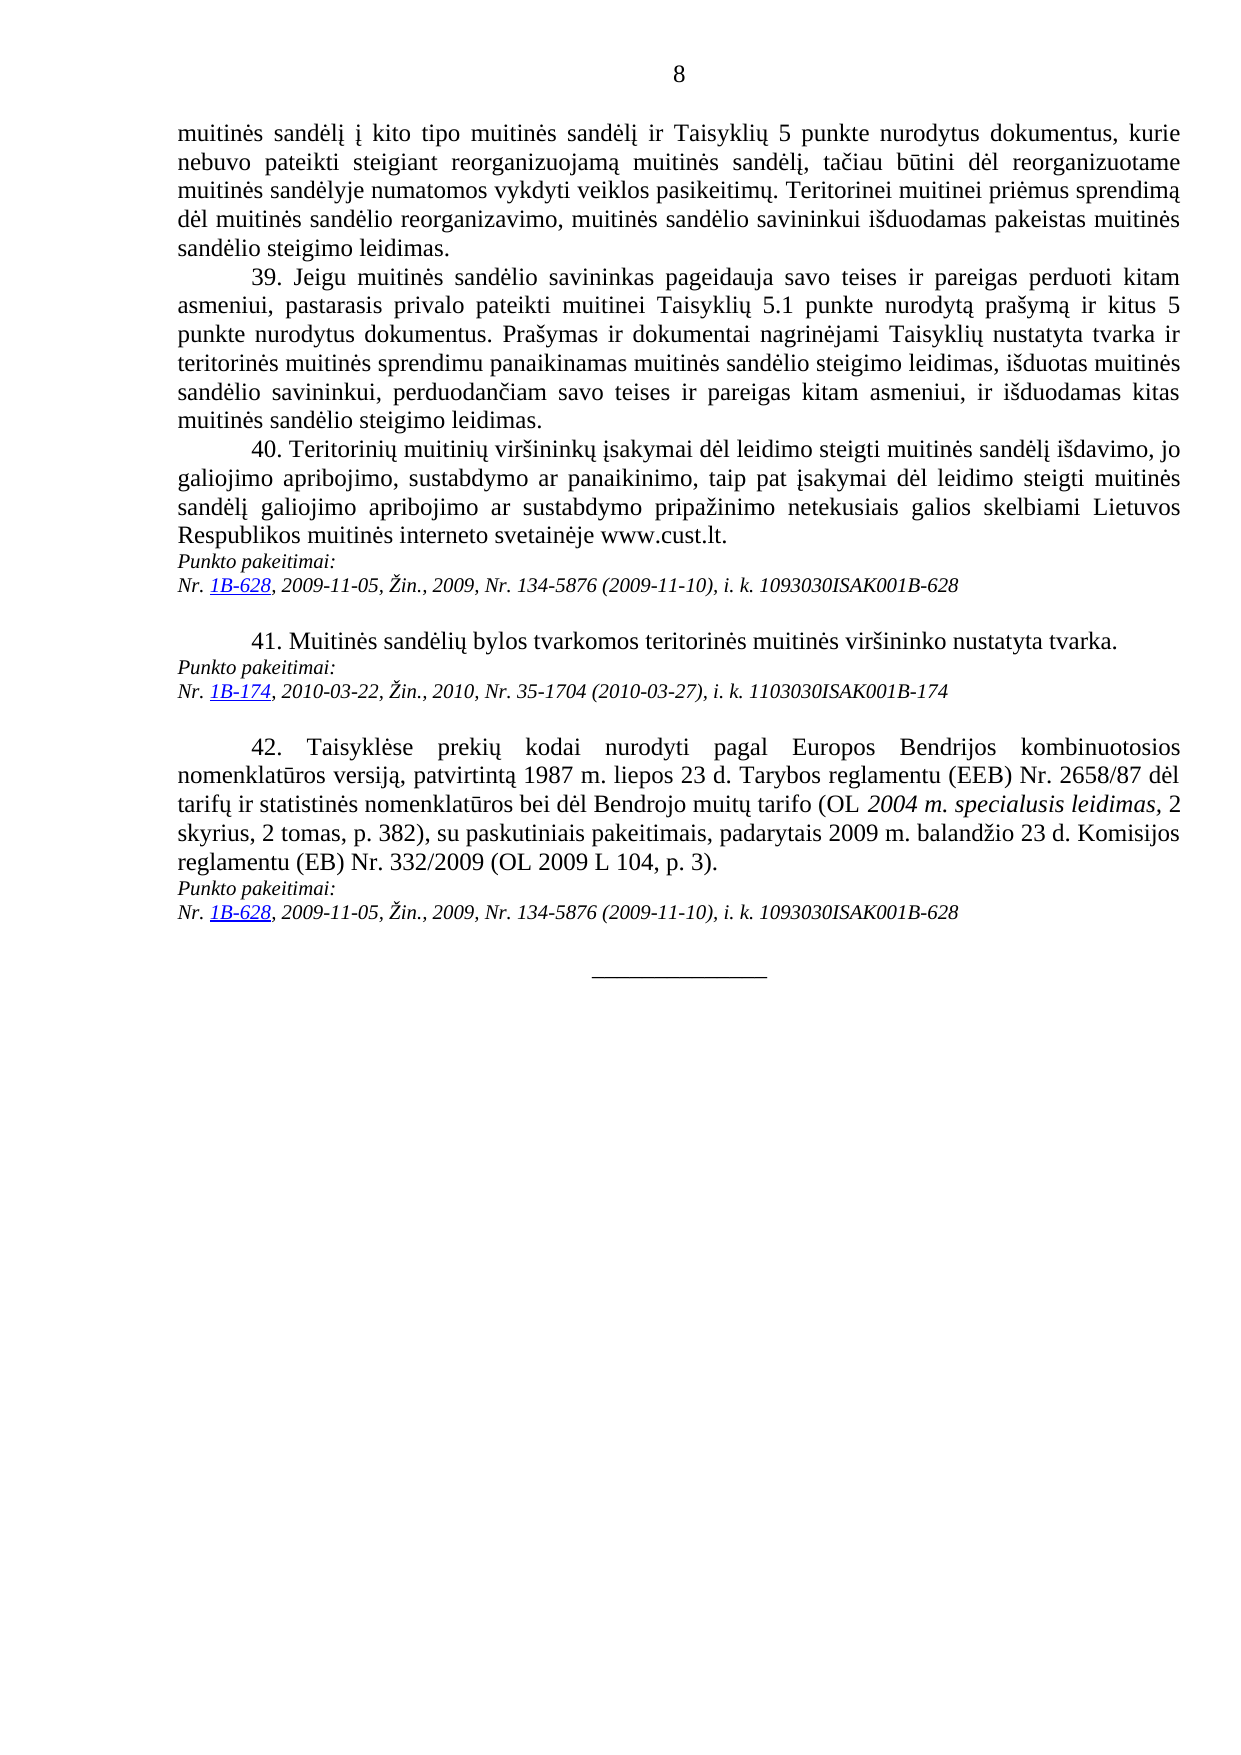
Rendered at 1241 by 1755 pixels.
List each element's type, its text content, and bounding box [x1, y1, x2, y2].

text Punkto pakeitimai: [177, 655, 1181, 679]
text Nr. 1B-628, 2009-11-05, Žin., 2009, Nr. 134-5876 (2009-11-10), i. k. 1093030ISAK001B-628 [177, 573, 1181, 597]
text ______________ [177, 952, 1181, 981]
text Nr. 1B-174, 2010-03-22, Žin., 2010, Nr. 35-1704 (2010-03-27), i. k. 1103030ISAK001B-174 [177, 679, 1181, 703]
text 41. Muitinės sandėlių bylos tvarkomos teritorinės muitinės viršininko nustatyta tvarka. [177, 626, 1181, 655]
text 42. Taisyklėse prekių kodai nurodyti pagal Europos Bendrijos kombinuotosios nomenklatūros versiją, patvirtintą 1987 m. liepos 23 d. Tarybos reglamentu (EEB) Nr. 2658/87 dėl tarifų ir statistinės nomenklatūros bei dėl Bendrojo muitų tarifo (OL 2004 m. specialusis leidimas, 2 skyrius, 2 tomas, p. 382), su paskutiniais pakeitimais, padarytais 2009 m. balandžio 23 d. Komisijos reglamentu (EB) Nr. 332/2009 (OL 2009 L 104, p. 3). [177, 732, 1181, 876]
text Punkto pakeitimai: [177, 549, 1181, 573]
text 39. Jeigu muitinės sandėlio savininkas pageidauja savo teises ir pareigas perduoti kitam asmeniui, pastarasis privalo pateikti muitinei Taisyklių 5.1 punkte nurodytą prašymą ir kitus 5 punkte nurodytus dokumentus. Prašymas ir dokumentai nagrinėjami Taisyklių nustatyta tvarka ir teritorinės muitinės sprendimu panaikinamas muitinės sandėlio steigimo leidimas, išduotas muitinės sandėlio savininkui, perduodančiam savo teises ir pareigas kitam asmeniui, ir išduodamas kitas muitinės sandėlio steigimo leidimas. [177, 262, 1181, 434]
text Punkto pakeitimai: [177, 876, 1181, 900]
text Nr. 1B-628, 2009-11-05, Žin., 2009, Nr. 134-5876 (2009-11-10), i. k. 1093030ISAK001B-628 [177, 900, 1181, 924]
text muitinės sandėlį į kito tipo muitinės sandėlį ir Taisyklių 5 punkte nurodytus dokumentus, kurie nebuvo pateikti steigiant reorganizuojamą muitinės sandėlį, tačiau būtini dėl reorganizuotame muitinės sandėlyje numatomos vykdyti veiklos pasikeitimų. Teritorinei muitinei priėmus sprendimą dėl muitinės sandėlio reorganizavimo, muitinės sandėlio savininkui išduodamas pakeistas muitinės sandėlio steigimo leidimas. [177, 118, 1181, 262]
text 40. Teritorinių muitinių viršininkų įsakymai dėl leidimo steigti muitinės sandėlį išdavimo, jo galiojimo apribojimo, sustabdymo ar panaikinimo, taip pat įsakymai dėl leidimo steigti muitinės sandėlį galiojimo apribojimo ar sustabdymo pripažinimo netekusiais galios skelbiami Lietuvos Respublikos muitinės interneto svetainėje www.cust.lt. [177, 434, 1181, 549]
